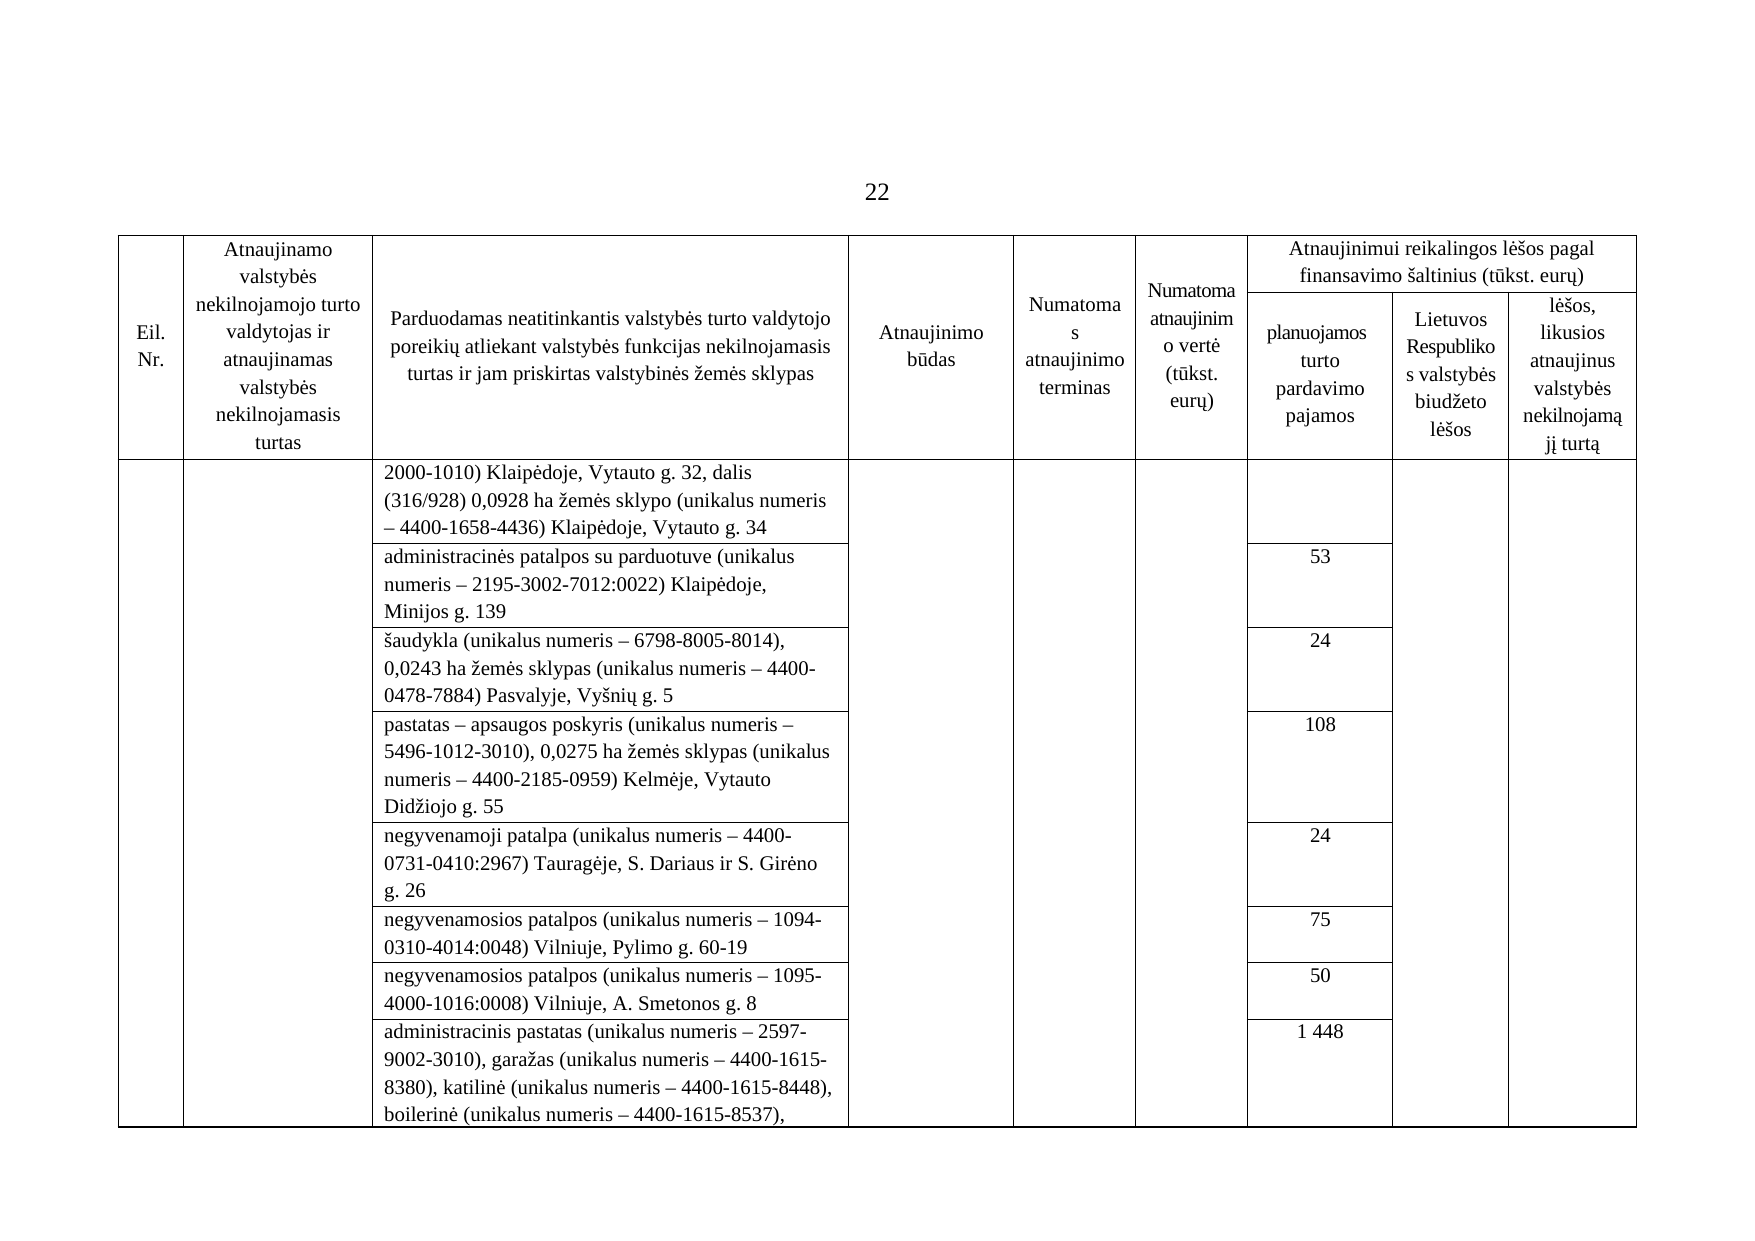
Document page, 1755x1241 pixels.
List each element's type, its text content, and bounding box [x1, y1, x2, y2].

table_header Numatomas atnaujinimo terminas [1014, 236, 1135, 459]
table_cell 24 [1248, 823, 1392, 906]
table_cell 2000-1010) Klaipėdoje, Vytauto g. 32, dalis (316/928) 0,0928 ha žemės sklypo (unikalus numeris – 4400-1658-4436) Klaipėdoje, Vytauto g. 34 [373, 460, 848, 543]
table_cell šaudykla (unikalus numeris – 6798-8005-8014), 0,0243 ha žemės sklypas (unikalus numeris – 4400-0478-7884) Pasvalyje, Vyšnių g. 5 [373, 628, 848, 711]
table_cell [849, 460, 1013, 1126]
table_cell 50 [1248, 963, 1392, 1018]
table_cell 53 [1248, 544, 1392, 627]
table_cell negyvenamosios patalpos (unikalus numeris – 1094-0310-4014:0048) Vilniuje, Pylimo g. 60-19 [373, 907, 848, 962]
table_cell 108 [1248, 712, 1392, 822]
table_header Parduodamas neatitinkantis valstybės turto valdytojo poreikių atliekant valstybės funkcijas nekilnojamasis turtas ir jam priskirtas valstybinės žemės sklypas [373, 236, 848, 459]
table_cell planuojamos turto pardavimo pajamos [1248, 293, 1392, 459]
table_header Atnaujinimo būdas [849, 236, 1013, 459]
table_cell administracinės patalpos su parduotuve (unikalus numeris – 2195-3002-7012:0022) Klaipėdoje, Minijos g. 139 [373, 544, 848, 627]
table_header Numatoma atnaujinimo vertė (tūkst. eurų) [1136, 236, 1247, 459]
table_cell [1509, 460, 1636, 1126]
table_cell pastatas – apsaugos poskyris (unikalus numeris – 5496-1012-3010), 0,0275 ha žemės sklypas (unikalus numeris – 4400-2185-0959) Kelmėje, Vytauto Didžiojo g. 55 [373, 712, 848, 822]
table_cell lėšos, likusios atnaujinus valstybės nekilnojamąjį turtą [1509, 293, 1636, 459]
table_cell 24 [1248, 628, 1392, 711]
table_cell [1014, 460, 1135, 1126]
table_cell 75 [1248, 907, 1392, 962]
table_cell negyvenamosios patalpos (unikalus numeris – 1095-4000-1016:0008) Vilniuje, A. Smetonos g. 8 [373, 963, 848, 1018]
table_cell negyvenamoji patalpa (unikalus numeris – 4400-0731-0410:2967) Tauragėje, S. Dariaus ir S. Girėno g. 26 [373, 823, 848, 906]
table_cell [1393, 460, 1508, 1126]
table_cell [1248, 460, 1392, 543]
table_header Atnaujinamo valstybės nekilnojamojo turto valdytojas ir atnaujinamas valstybės nekilnojamasis turtas [184, 236, 372, 459]
table_cell Lietuvos Respublikos valstybės biudžeto lėšos [1393, 293, 1508, 459]
table_cell [1136, 460, 1247, 1126]
table_cell [184, 460, 372, 1126]
table_cell [119, 460, 183, 1126]
table_header Eil. Nr. [119, 236, 183, 459]
table_header Atnaujinimui reikalingos lėšos pagal finansavimo šaltinius (tūkst. eurų) [1248, 236, 1636, 292]
table_cell administracinis pastatas (unikalus numeris – 2597-9002-3010), garažas (unikalus numeris – 4400-1615-8380), katilinė (unikalus numeris – 4400-1615-8448), boilerinė (unikalus numeris – 4400-1615-8537), [373, 1020, 848, 1126]
table_cell 1 448 [1248, 1020, 1392, 1126]
